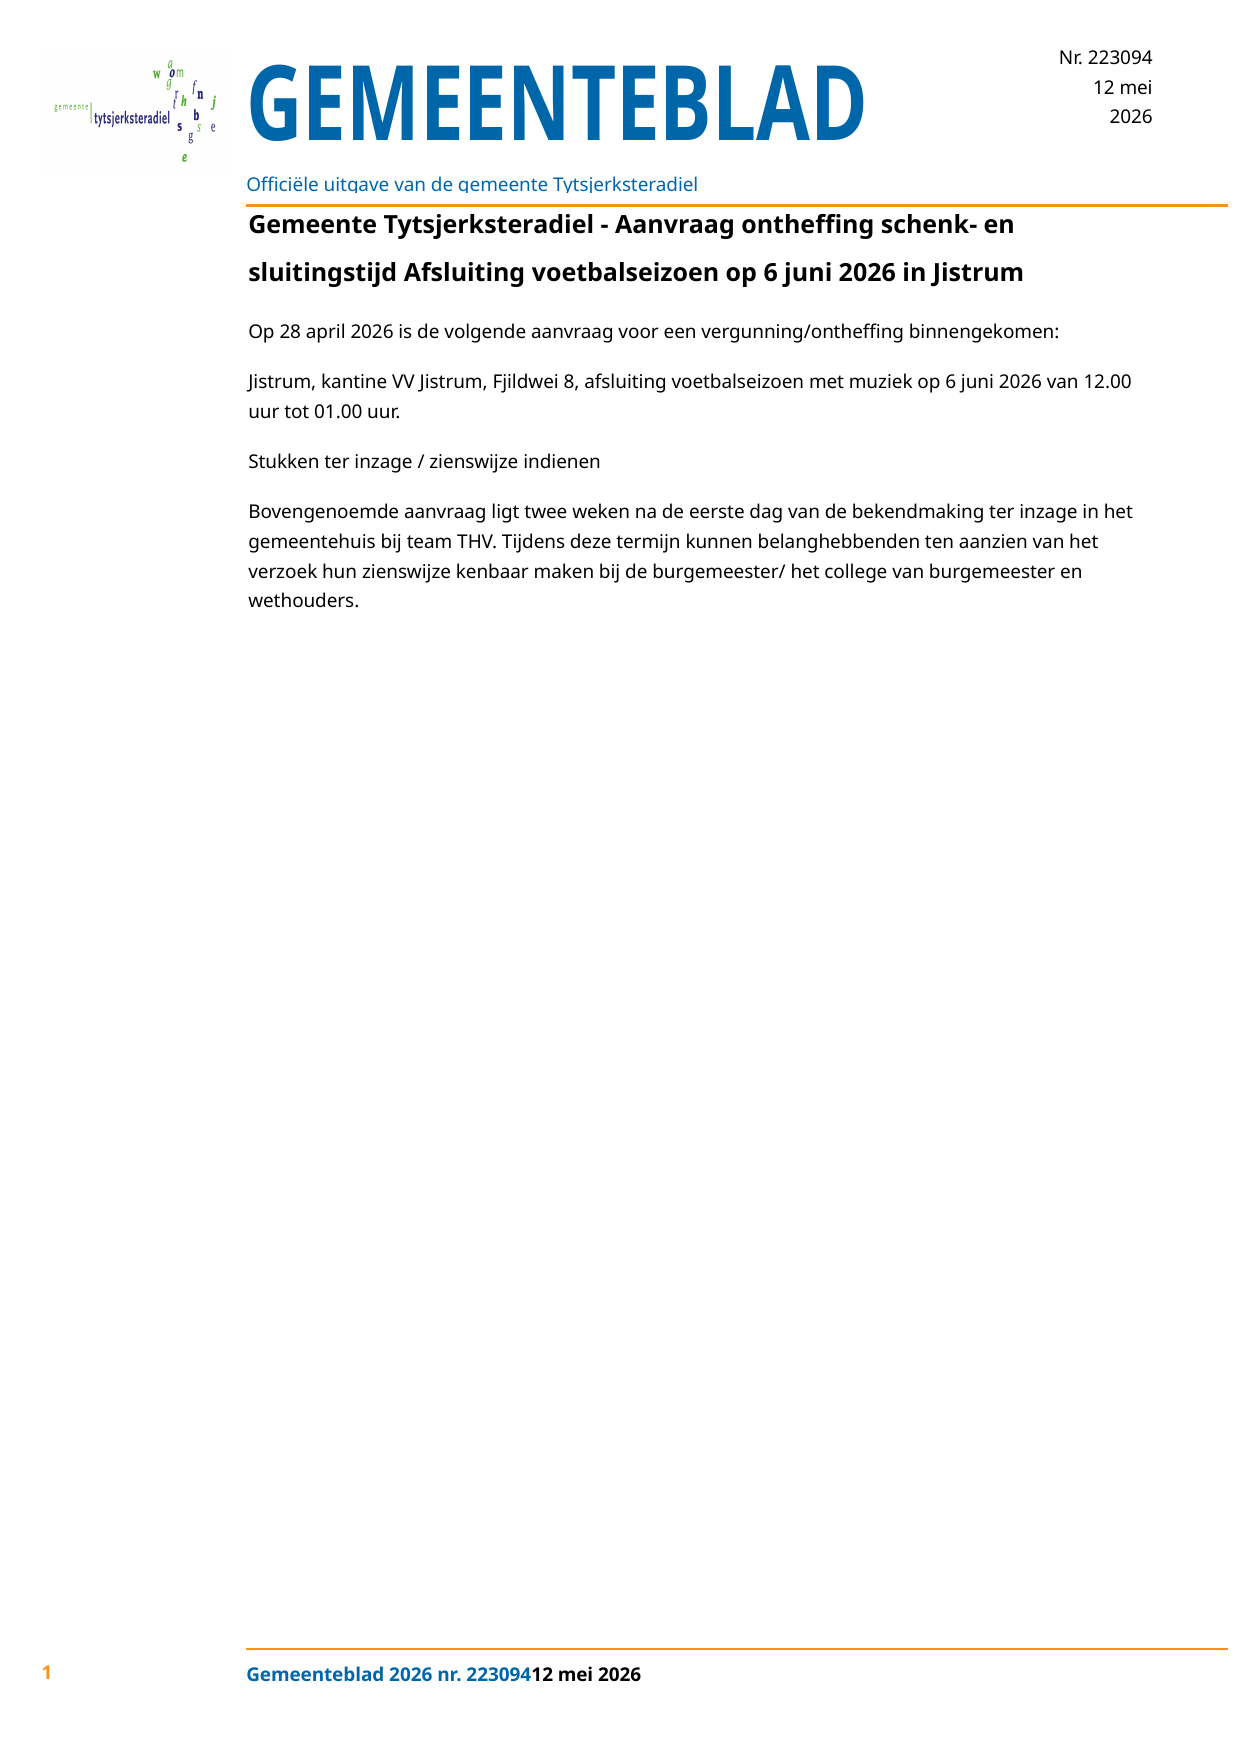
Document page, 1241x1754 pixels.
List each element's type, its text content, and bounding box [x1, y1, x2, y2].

text Jistrum, kantine VV Jistrum, Fjildwei 8, afsluiting voetbalseizoen met muziek op 6 juni 2026 van 12.00 uur tot 01.00 uur. [248, 368, 1152, 424]
text Op 28 april 2026 is de volgende aanvraag voor een vergunning/ontheffing binnengekomen: [248, 318, 1152, 344]
text Bovengenoemde aanvraag ligt twee weken na de eerste dag van de bekendmaking ter inzage in het gemeentehuis bij team THV. Tijdens deze termijn kunnen belanghebbenden ten aanzien van het verzoek hun zienswijze kenbaar maken bij de burgemeester/ het college van burgemeester en wethouders. [248, 499, 1152, 613]
picture [41, 47, 231, 172]
text Stukken ter inzage / zienswijze indienen [248, 448, 1152, 474]
text Gemeente Tytsjerksteradiel - Aanvraag ontheffing schenk- en sluitingstijd Afsluiting voetbalseizoen op 6 juni 2026 in Jistrum [248, 207, 1152, 288]
